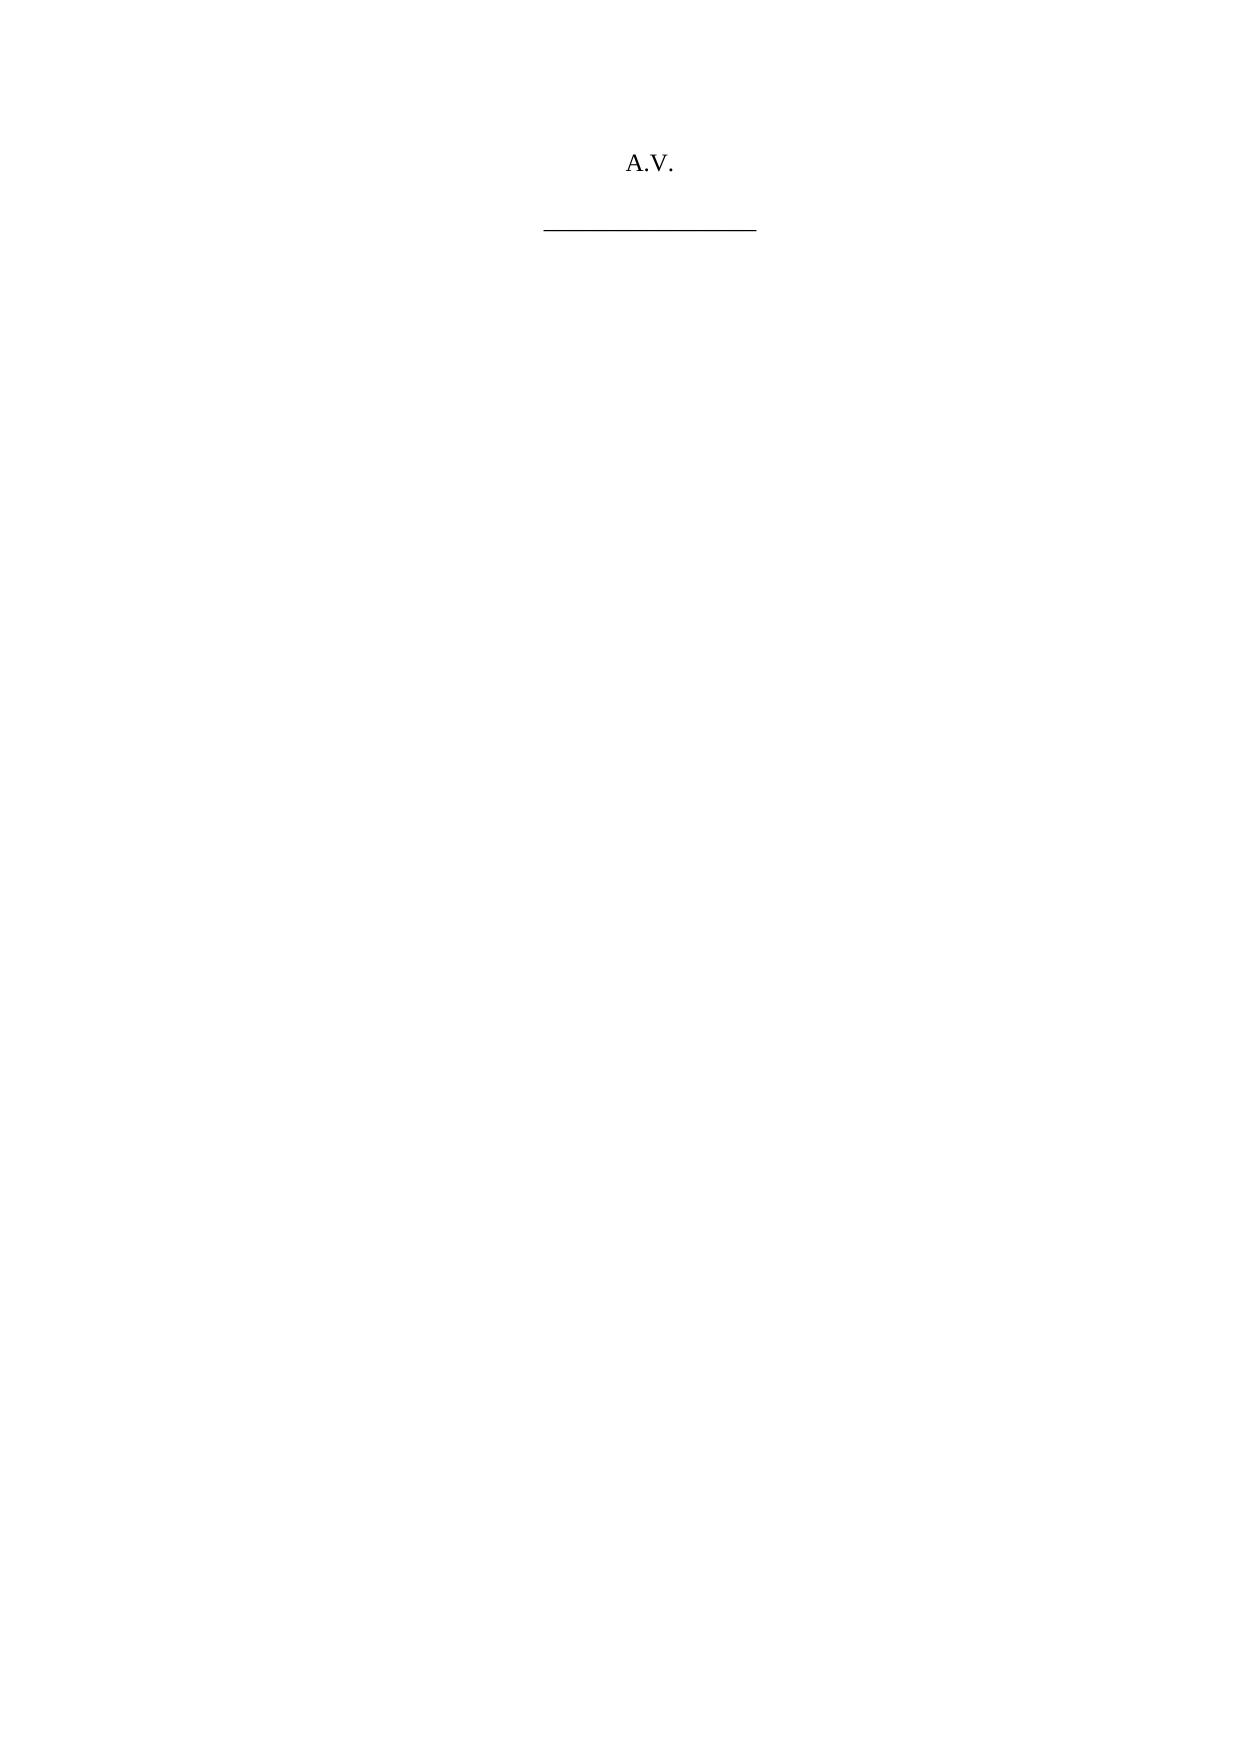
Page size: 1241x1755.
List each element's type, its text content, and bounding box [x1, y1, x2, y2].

text _________________ [177, 205, 1122, 234]
text A.V. [177, 148, 1122, 176]
